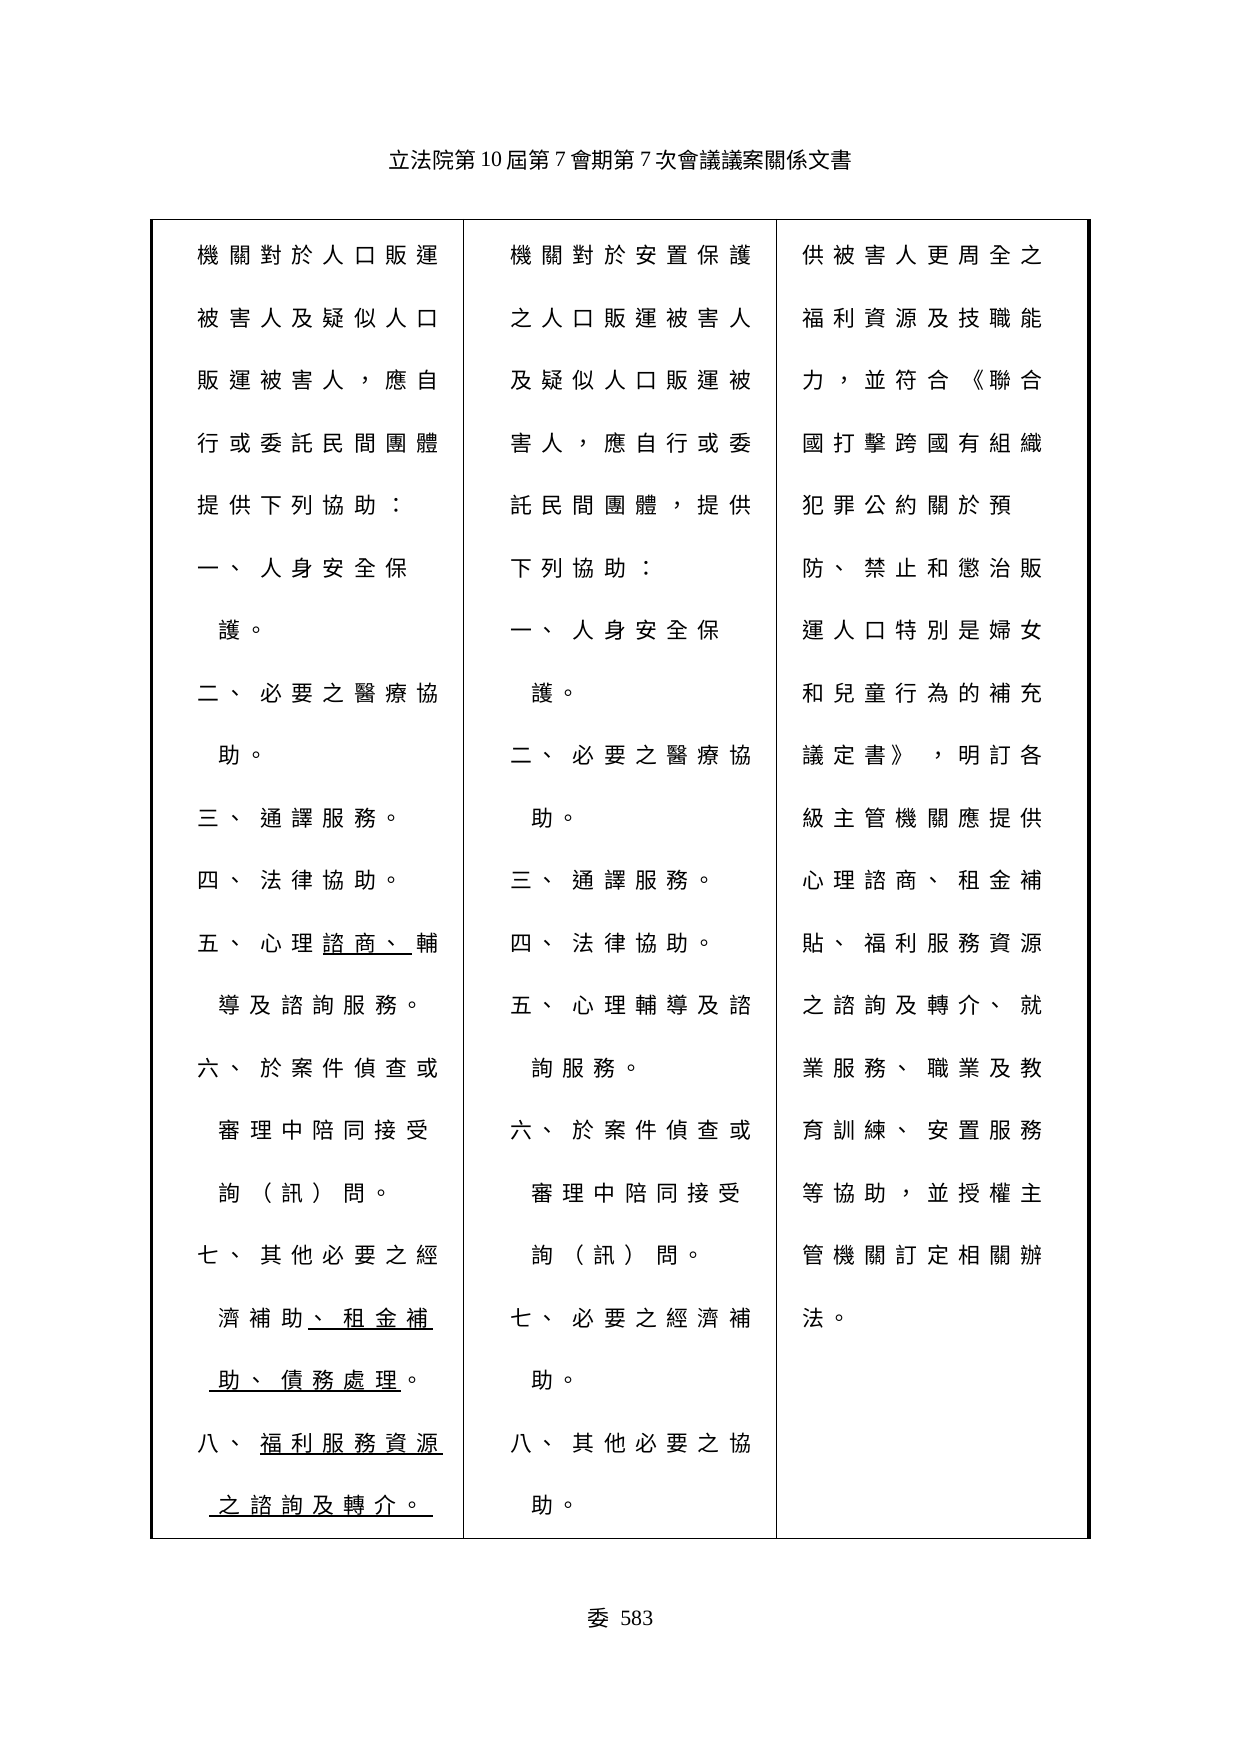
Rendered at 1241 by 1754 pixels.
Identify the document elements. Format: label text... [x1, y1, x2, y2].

table_cell 機關對於人口販運被害人及疑似人口販運被害人，應自行或委託民間團體提供下列協助： 一、人身安全保護。 二、必要之醫療協助。 三、通譯服務。 四、法律協助。 五、心理諮商、輔導及諮詢服務。 六、於案件偵查或審理中陪同接受詢（訊）問。 七、其他必要之經濟補助、租金補助、債務處理。 八、福利服務資源之諮詢及轉介。 [153, 220, 463, 1538]
table_cell 機關對於安置保護之人口販運被害人及疑似人口販運被害人，應自行或委託民間團體，提供下列協助： 一、人身安全保護。 二、必要之醫療協助。 三、通譯服務。 四、法律協助。 五、心理輔導及諮詢服務。 六、於案件偵查或審理中陪同接受詢（訊）問。 七、必要之經濟補助。 八、其他必要之協助。 [464, 220, 776, 1538]
table_cell 供被害人更周全之福利資源及技職能力，並符合《聯合國打擊跨國有組織犯罪公約關於預防、禁止和懲治販運人口特別是婦女和兒童行為的補充議定書》，明訂各級主管機關應提供心理諮商、租金補貼、福利服務資源之諮詢及轉介、就業服務、職業及教育訓練、安置服務等協助，並授權主管機關訂定相關辦法。 [777, 220, 1087, 1538]
